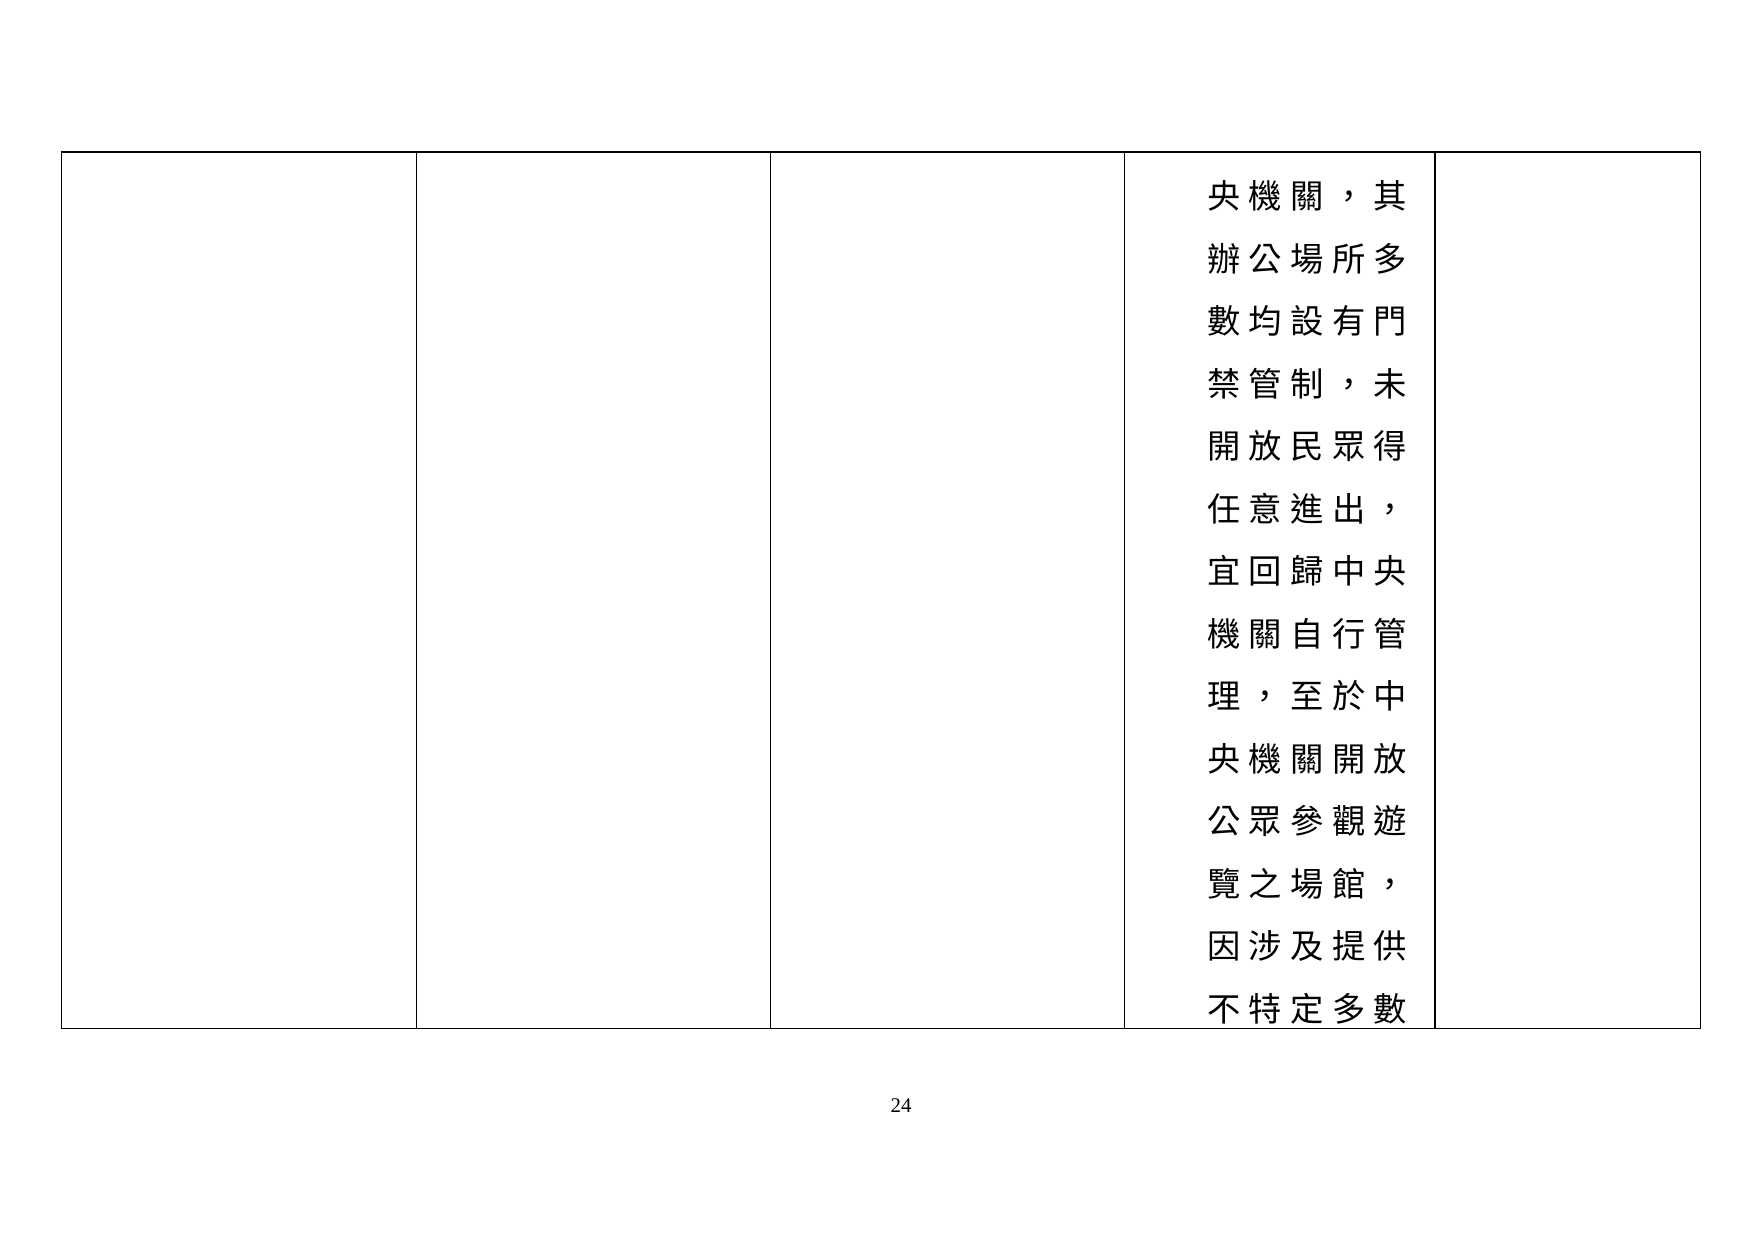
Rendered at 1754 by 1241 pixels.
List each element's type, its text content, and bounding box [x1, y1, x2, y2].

table_cell [62, 153, 416, 1027]
table_cell [417, 153, 770, 1027]
table_cell [1436, 153, 1700, 1027]
table_cell [771, 153, 1124, 1027]
table_cell 為落實民眾隱私權保障，並配合目前日新月異之公共場所種類，爰修正擴大現行條文所定各該公共場所應依本辦法實施針孔攝影機偵測執行之公共場所範圍，並將現行條文原以分款方式正面表列公共場所之體例，改以增訂附表方式明定，將各款規定移列整併於附表中，俾資明確。 附表有關現行條文各款所定之公共場所，增、刪、修正說明如下： 刪除集會堂：無一單獨建築物名稱為集會堂，該場所應係指為供集會及表演且具觀眾席之空間，其概念得由修正條文附表所定區民活動中心或藝文空間所涵括，為避免產生場所認定疑義，爰刪除之。 刪除倉儲批發業、各類零售批發場所：因該場所未對外提供廁所或其他類似設施供他人使用，無規範必要，故刪除之。 依發展觀光條例第二條第七款規定，經營國際觀光旅館或一般觀光旅館，對旅客提供住宿及相關服務之營利事業為觀光旅館，故將旅館及觀光飯店修正為觀光旅館。 依醫療機構設置標準第二條規定，醫療機構分類包含醫院、診所及其他醫療機構，故將醫療院所修正為醫療機構。 刪除韻律房、游泳池、健身中心：依本府體育局說明，韻律房屬「競技及休閒運動場（館）」或「運動訓練場所」範疇，無重覆列出之必要；另游泳池、健身中心皆已歸類在「體育館(場)」中，亦無另予明定之必要，爰均予刪除。 按政府機關之文義，可區分為「本府所屬各機關」及「本府所屬各機關以外之政府機關」管理之公共場所。前者（即本府所屬各機關），係由各機關擔任針孔攝影機偵測執行者，爰修正明定由各該機關之上級機關為管理機關；另後者（即本府所屬各機關以外之政府機關）一節，考量位於本市之非本府各機關之政府機關，多為中央機關，其辦公場所多數均設有門禁管制，未開放民眾得任意進出，宜回歸中央機關自行管理，至於中央機關開放公眾參觀遊覽之場館，因涉及提供不特定多數人使用，為保障民眾使用此類場所廁所或其他類似設施之隱私權，爰將本府所屬各機關以外之政府機關，於附表正面表列修正為國立台灣科學教育館、國立故宮博物院、國立中正紀念館等開放供民眾參觀遊覽之場館，並視前開公共場所性質與特性，一併修正明定此類場所之管理機關。 依本府最新權責分工，本辦法原定之本府都市發展局權責，業已改定由本府警察局辦理，並配合現行條文第二條刪除有關目的事業主管機關之規定及第一項已修正明定本辦法所稱公共場所如附表，爰將現行條文第十款移列至第二項單獨規範，並酌作文字修正。 [1125, 153, 1434, 1027]
